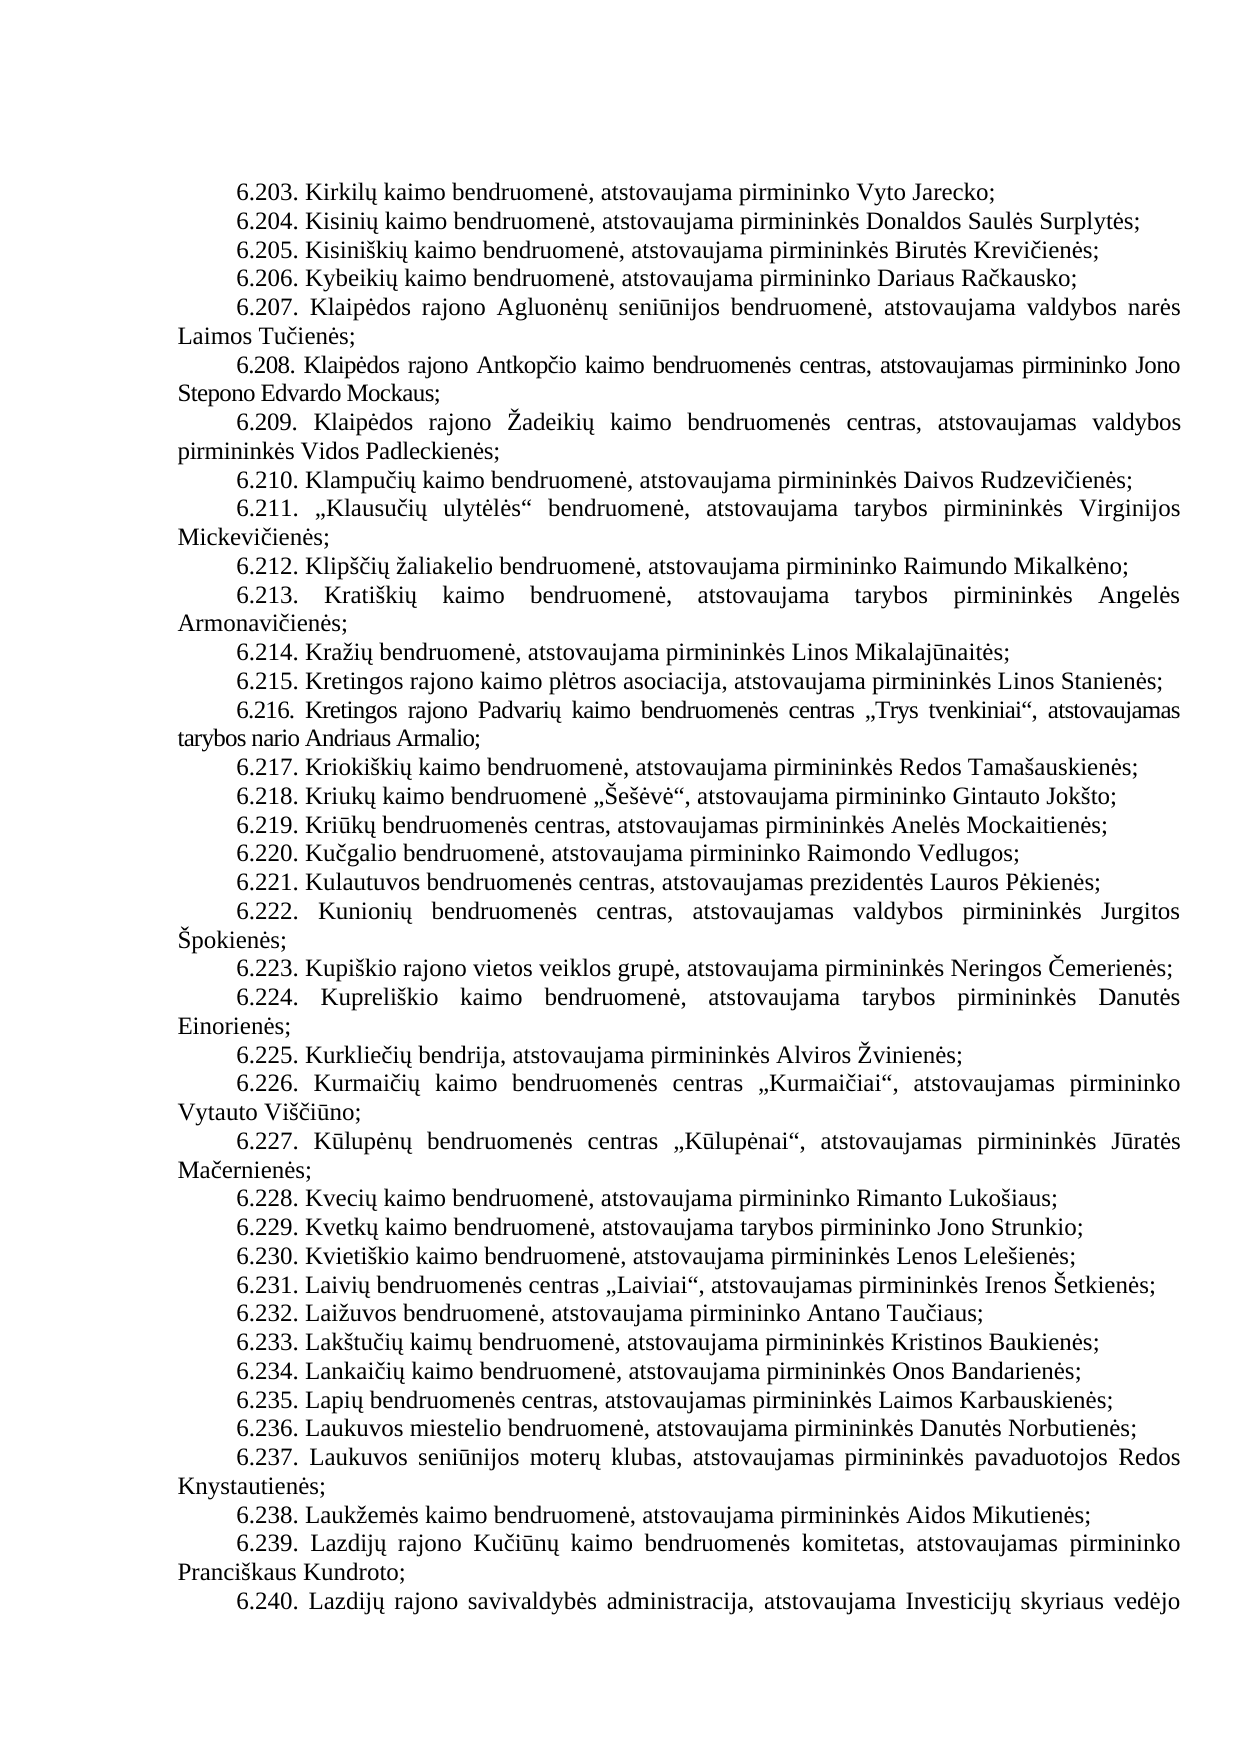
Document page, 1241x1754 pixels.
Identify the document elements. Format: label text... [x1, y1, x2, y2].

text 6.228. Kvecių kaimo bendruomenė, atstovaujama pirmininko Rimanto Lukošiaus; [177, 1183, 1181, 1212]
text 6.219. Kriūkų bendruomenės centras, atstovaujamas pirmininkės Anelės Mockaitienės; [177, 810, 1181, 838]
text 6.225. Kurkliečių bendrija, atstovaujama pirmininkės Alviros Žvinienės; [177, 1040, 1181, 1068]
text 6.206. Kybeikių kaimo bendruomenė, atstovaujama pirmininko Dariaus Račkausko; [177, 263, 1181, 292]
text 6.213. Kratiškių kaimo bendruomenė, atstovaujama tarybos pirmininkės Angelės Armonavičienės; [177, 580, 1181, 637]
text 6.234. Lankaičių kaimo bendruomenė, atstovaujama pirmininkės Onos Bandarienės; [177, 1356, 1181, 1385]
text 6.203. Kirkilų kaimo bendruomenė, atstovaujama pirmininko Vyto Jarecko; [177, 177, 1181, 206]
text 6.208. Klaipėdos rajono Antkopčio kaimo bendruomenės centras, atstovaujamas pirmininko Jono Stepono Edvardo Mockaus; [177, 350, 1181, 407]
text 6.221. Kulautuvos bendruomenės centras, atstovaujamas prezidentės Lauros Pėkienės; [177, 867, 1181, 896]
text 6.209. Klaipėdos rajono Žadeikių kaimo bendruomenės centras, atstovaujamas valdybos pirmininkės Vidos Padleckienės; [177, 407, 1181, 465]
text 6.230. Kvietiškio kaimo bendruomenė, atstovaujama pirmininkės Lenos Lelešienės; [177, 1241, 1181, 1270]
text 6.215. Kretingos rajono kaimo plėtros asociacija, atstovaujama pirmininkės Linos Stanienės; [177, 666, 1181, 695]
text 6.214. Kražių bendruomenė, atstovaujama pirmininkės Linos Mikalajūnaitės; [177, 637, 1181, 666]
text 6.232. Laižuvos bendruomenė, atstovaujama pirmininko Antano Taučiaus; [177, 1298, 1181, 1327]
text 6.226. Kurmaičių kaimo bendruomenės centras „Kurmaičiai“, atstovaujamas pirmininko Vytauto Viščiūno; [177, 1068, 1181, 1126]
text 6.224. Kupreliškio kaimo bendruomenė, atstovaujama tarybos pirmininkės Danutės Einorienės; [177, 982, 1181, 1040]
text 6.216. Kretingos rajono Padvarių kaimo bendruomenės centras „Trys tvenkiniai“, atstovaujamas tarybos nario Andriaus Armalio; [177, 695, 1181, 752]
text 6.227. Kūlupėnų bendruomenės centras „Kūlupėnai“, atstovaujamas pirmininkės Jūratės Mačernienės; [177, 1126, 1181, 1183]
text 6.205. Kisiniškių kaimo bendruomenė, atstovaujama pirmininkės Birutės Krevičienės; [177, 235, 1181, 263]
text 6.220. Kučgalio bendruomenė, atstovaujama pirmininko Raimondo Vedlugos; [177, 838, 1181, 867]
text 6.210. Klampučių kaimo bendruomenė, atstovaujama pirmininkės Daivos Rudzevičienės; [177, 465, 1181, 493]
text 6.240. Lazdijų rajono savivaldybės administracija, atstovaujama Investicijų skyriaus vedėjo [177, 1586, 1181, 1615]
text 6.229. Kvetkų kaimo bendruomenė, atstovaujama tarybos pirmininko Jono Strunkio; [177, 1212, 1181, 1241]
text 6.235. Lapių bendruomenės centras, atstovaujamas pirmininkės Laimos Karbauskienės; [177, 1385, 1181, 1413]
text 6.239. Lazdijų rajono Kučiūnų kaimo bendruomenės komitetas, atstovaujamas pirmininko Pranciškaus Kundroto; [177, 1528, 1181, 1586]
text 6.217. Kriokiškių kaimo bendruomenė, atstovaujama pirmininkės Redos Tamašauskienės; [177, 752, 1181, 781]
text 6.211. „Klausučių ulytėlės“ bendruomenė, atstovaujama tarybos pirmininkės Virginijos Mickevičienės; [177, 493, 1181, 551]
text 6.222. Kunionių bendruomenės centras, atstovaujamas valdybos pirmininkės Jurgitos Špokienės; [177, 896, 1181, 953]
text 6.204. Kisinių kaimo bendruomenė, atstovaujama pirmininkės Donaldos Saulės Surplytės; [177, 206, 1181, 235]
text 6.233. Lakštučių kaimų bendruomenė, atstovaujama pirmininkės Kristinos Baukienės; [177, 1327, 1181, 1356]
text 6.238. Laukžemės kaimo bendruomenė, atstovaujama pirmininkės Aidos Mikutienės; [177, 1500, 1181, 1528]
text 6.237. Laukuvos seniūnijos moterų klubas, atstovaujamas pirmininkės pavaduotojos Redos Knystautienės; [177, 1442, 1181, 1500]
text 6.218. Kriukų kaimo bendruomenė „Šešėvė“, atstovaujama pirmininko Gintauto Jokšto; [177, 781, 1181, 810]
text 6.231. Laivių bendruomenės centras „Laiviai“, atstovaujamas pirmininkės Irenos Šetkienės; [177, 1270, 1181, 1298]
text 6.207. Klaipėdos rajono Agluonėnų seniūnijos bendruomenė, atstovaujama valdybos narės Laimos Tučienės; [177, 292, 1181, 350]
text 6.212. Klipščių žaliakelio bendruomenė, atstovaujama pirmininko Raimundo Mikalkėno; [177, 551, 1181, 580]
text 6.223. Kupiškio rajono vietos veiklos grupė, atstovaujama pirmininkės Neringos Čemerienės; [177, 953, 1181, 982]
text 6.236. Laukuvos miestelio bendruomenė, atstovaujama pirmininkės Danutės Norbutienės; [177, 1413, 1181, 1442]
